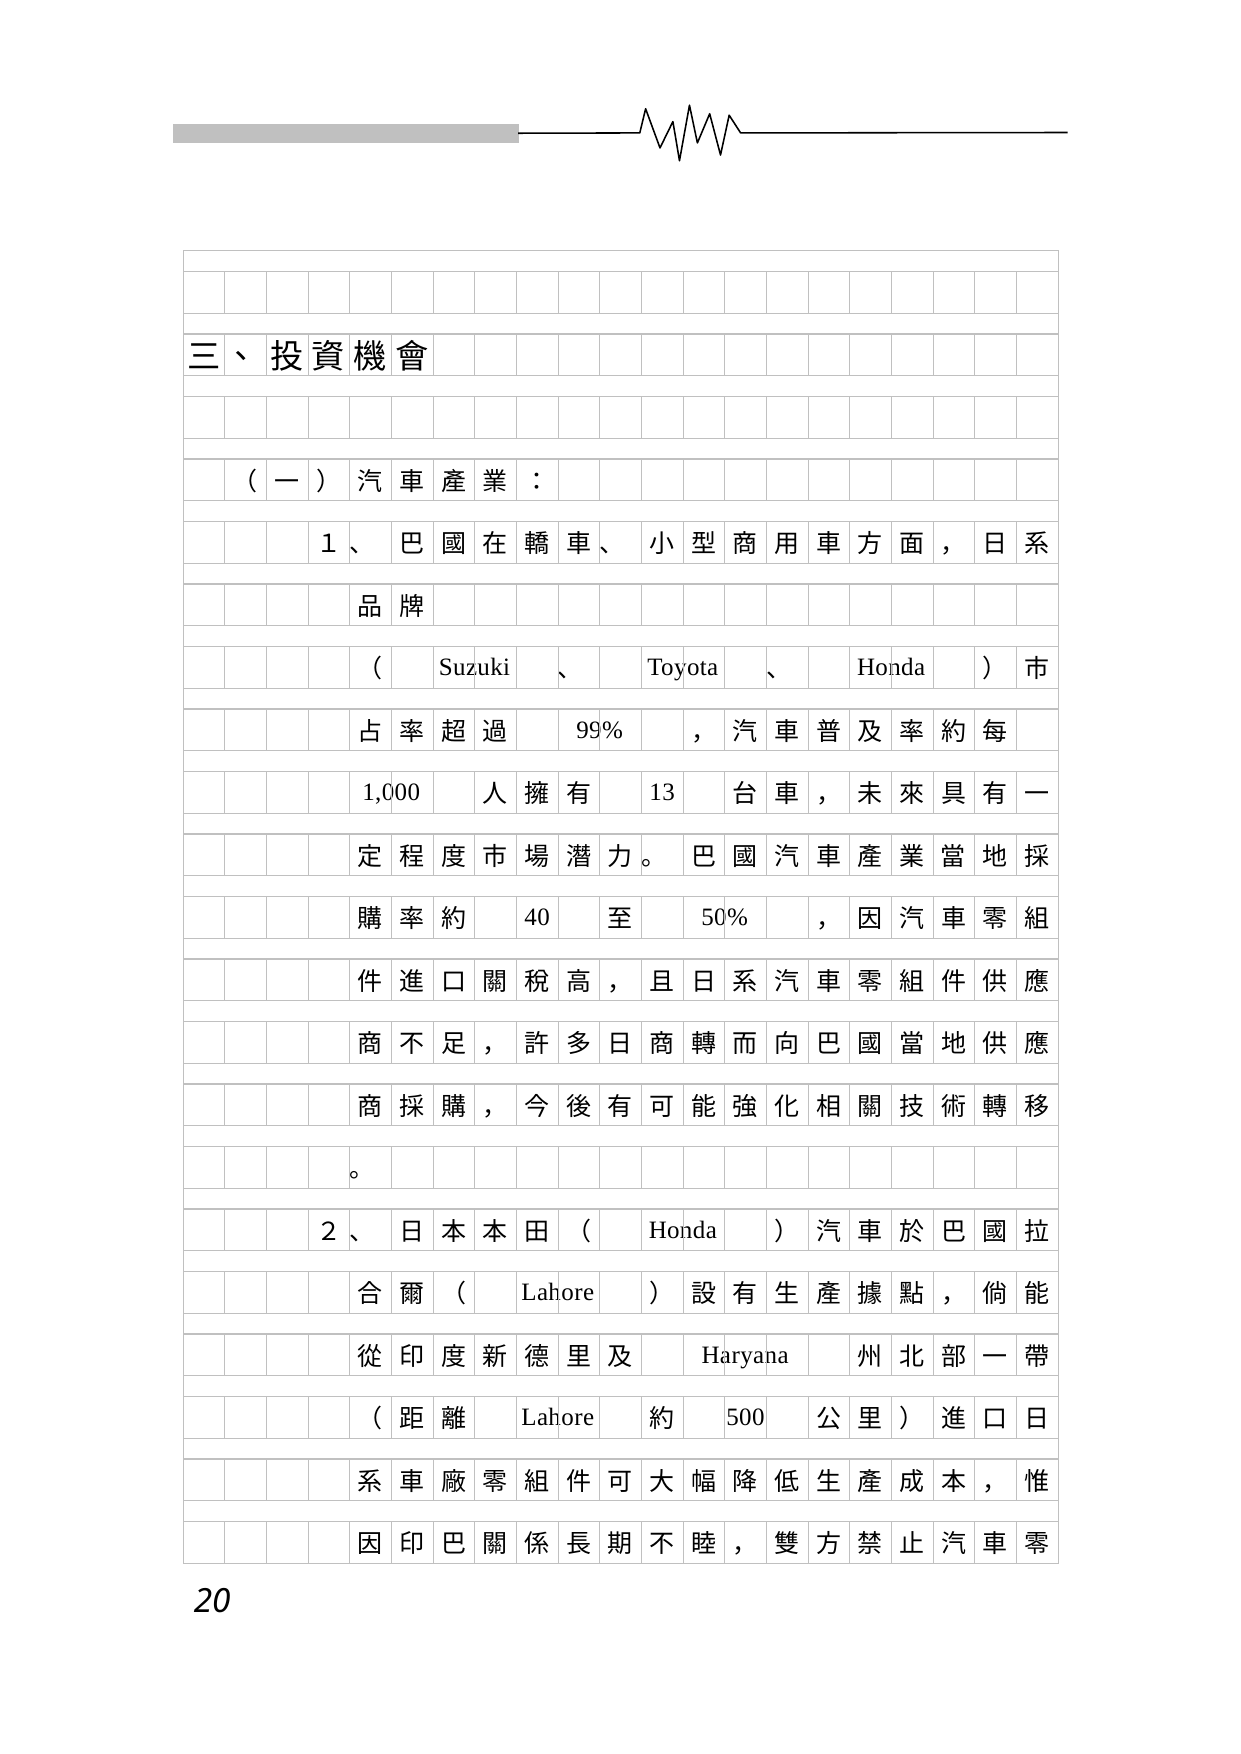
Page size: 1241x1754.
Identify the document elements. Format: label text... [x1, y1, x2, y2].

text 三、投資機會 [434, 335, 474, 375]
text ２、日本本田（Honda）汽車於巴國拉合爾（Lahore）設有生產據點，倘能從印度新德里及Haryana州北部一帶（距離Lahore約500公里）進口日系車廠零組件可大幅降低生產成本，惟因印巴關係長期不睦，雙方禁止汽車零組件貿易。 [281, 1376, 1058, 1396]
text ） [309, 460, 349, 500]
text 汽 [350, 460, 391, 500]
text 三、投資機會 [184, 335, 224, 375]
text ： [517, 460, 558, 500]
text [892, 460, 933, 500]
text １、巴國在轎車、小型商用車方面，日系品牌（Suzuki、Toyota、Honda）市占率超過99%，汽車普及率約每1,000人擁有13台車，未來具有一定程度市場潛力。巴國汽車產業當地採購率約40至50%，因汽車零組件進口關稅高，且日系汽車零組件供應商不足，許多日商轉而向巴國當地供應商採購，今後有可能強化相關技術轉移。 [281, 1064, 1058, 1083]
text 三、投資機會 [892, 335, 933, 375]
text 三、投資機會 [392, 335, 433, 375]
text [934, 460, 974, 500]
text １、巴國在轎車、小型商用車方面，日系品牌（Suzuki、Toyota、Honda）市占率超過99%，汽車普及率約每1,000人擁有13台車，未來具有一定程度市場潛力。巴國汽車產業當地採購率約40至50%，因汽車零組件進口關稅高，且日系汽車零組件供應商不足，許多日商轉而向巴國當地供應商採購，今後有可能強化相關技術轉移。 [281, 564, 1058, 583]
text １、巴國在轎車、小型商用車方面，日系品牌（Suzuki、Toyota、Honda）市占率超過99%，汽車普及率約每1,000人擁有13台車，未來具有一定程度市場潛力。巴國汽車產業當地採購率約40至50%，因汽車零組件進口關稅高，且日系汽車零組件供應商不足，許多日商轉而向巴國當地供應商採購，今後有可能強化相關技術轉移。 [281, 876, 1058, 896]
text １、巴國在轎車、小型商用車方面，日系品牌（Suzuki、Toyota、Honda）市占率超過99%，汽車普及率約每1,000人擁有13台車，未來具有一定程度市場潛力。巴國汽車產業當地採購率約40至50%，因汽車零組件進口關稅高，且日系汽車零組件供應商不足，許多日商轉而向巴國當地供應商採購，今後有可能強化相關技術轉移。 [281, 814, 1058, 833]
text [767, 460, 808, 500]
text 三、投資機會 [642, 335, 683, 375]
text （ [225, 460, 266, 500]
text [207, 439, 1058, 458]
text 三、投資機會 [309, 335, 349, 375]
text 三、投資機會 [475, 335, 516, 375]
text 三、投資機會 [975, 335, 1016, 375]
text [975, 460, 1016, 500]
text ２、日本本田（Honda）汽車於巴國拉合爾（Lahore）設有生產據點，倘能從印度新德里及Haryana州北部一帶（距離Lahore約500公里）進口日系車廠零組件可大幅降低生產成本，惟因印巴關係長期不睦，雙方禁止汽車零組件貿易。 [281, 1314, 1058, 1333]
text 三、投資機會 [350, 335, 391, 375]
text 三、投資機會 [1017, 335, 1058, 375]
text 業 [475, 460, 516, 500]
text [207, 460, 224, 500]
text [600, 460, 641, 500]
text ２、日本本田（Honda）汽車於巴國拉合爾（Lahore）設有生產據點，倘能從印度新德里及Haryana州北部一帶（距離Lahore約500公里）進口日系車廠零組件可大幅降低生產成本，惟因印巴關係長期不睦，雙方禁止汽車零組件貿易。 [281, 1251, 1058, 1271]
text 三、投資機會 [934, 335, 974, 375]
text [850, 460, 891, 500]
text 三、投資機會 [684, 335, 724, 375]
text １、巴國在轎車、小型商用車方面，日系品牌（Suzuki、Toyota、Honda）市占率超過99%，汽車普及率約每1,000人擁有13台車，未來具有一定程度市場潛力。巴國汽車產業當地採購率約40至50%，因汽車零組件進口關稅高，且日系汽車零組件供應商不足，許多日商轉而向巴國當地供應商採購，今後有可能強化相關技術轉移。 [281, 1126, 1058, 1146]
text 車 [392, 460, 433, 500]
text １、巴國在轎車、小型商用車方面，日系品牌（Suzuki、Toyota、Honda）市占率超過99%，汽車普及率約每1,000人擁有13台車，未來具有一定程度市場潛力。巴國汽車產業當地採購率約40至50%，因汽車零組件進口關稅高，且日系汽車零組件供應商不足，許多日商轉而向巴國當地供應商採購，今後有可能強化相關技術轉移。 [281, 689, 1058, 708]
text 三、投資機會 [809, 335, 849, 375]
text [725, 460, 766, 500]
text 產 [434, 460, 474, 500]
text [642, 460, 683, 500]
text ２、日本本田（Honda）汽車於巴國拉合爾（Lahore）設有生產據點，倘能從印度新德里及Haryana州北部一帶（距離Lahore約500公里）進口日系車廠零組件可大幅降低生產成本，惟因印巴關係長期不睦，雙方禁止汽車零組件貿易。 [281, 1501, 1058, 1521]
text ２、日本本田（Honda）汽車於巴國拉合爾（Lahore）設有生產據點，倘能從印度新德里及Haryana州北部一帶（距離Lahore約500公里）進口日系車廠零組件可大幅降低生產成本，惟因印巴關係長期不睦，雙方禁止汽車零組件貿易。 [281, 1189, 1058, 1208]
text 三、投資機會 [767, 335, 808, 375]
text 三、投資機會 [600, 335, 641, 375]
text 一 [267, 460, 308, 500]
text [1017, 460, 1058, 500]
text [684, 460, 724, 500]
text 三、投資機會 [267, 335, 308, 375]
text [559, 460, 599, 500]
text [809, 460, 849, 500]
text ２、日本本田（Honda）汽車於巴國拉合爾（Lahore）設有生產據點，倘能從印度新德里及Haryana州北部一帶（距離Lahore約500公里）進口日系車廠零組件可大幅降低生產成本，惟因印巴關係長期不睦，雙方禁止汽車零組件貿易。 [281, 1439, 1058, 1458]
text １、巴國在轎車、小型商用車方面，日系品牌（Suzuki、Toyota、Honda）市占率超過99%，汽車普及率約每1,000人擁有13台車，未來具有一定程度市場潛力。巴國汽車產業當地採購率約40至50%，因汽車零組件進口關稅高，且日系汽車零組件供應商不足，許多日商轉而向巴國當地供應商採購，今後有可能強化相關技術轉移。 [281, 626, 1058, 646]
text 三、投資機會 [225, 335, 266, 375]
text １、巴國在轎車、小型商用車方面，日系品牌（Suzuki、Toyota、Honda）市占率超過99%，汽車普及率約每1,000人擁有13台車，未來具有一定程度市場潛力。巴國汽車產業當地採購率約40至50%，因汽車零組件進口關稅高，且日系汽車零組件供應商不足，許多日商轉而向巴國當地供應商採購，今後有可能強化相關技術轉移。 [281, 751, 1058, 771]
text 三、投資機會 [725, 335, 766, 375]
text 三、投資機會 [517, 335, 558, 375]
text １、巴國在轎車、小型商用車方面，日系品牌（Suzuki、Toyota、Honda）市占率超過99%，汽車普及率約每1,000人擁有13台車，未來具有一定程度市場潛力。巴國汽車產業當地採購率約40至50%，因汽車零組件進口關稅高，且日系汽車零組件供應商不足，許多日商轉而向巴國當地供應商採購，今後有可能強化相關技術轉移。 [281, 1001, 1058, 1021]
text 三、投資機會 [850, 335, 891, 375]
text 三、投資機會 [559, 335, 599, 375]
text １、巴國在轎車、小型商用車方面，日系品牌（Suzuki、Toyota、Honda）市占率超過99%，汽車普及率約每1,000人擁有13台車，未來具有一定程度市場潛力。巴國汽車產業當地採購率約40至50%，因汽車零組件進口關稅高，且日系汽車零組件供應商不足，許多日商轉而向巴國當地供應商採購，今後有可能強化相關技術轉移。 [281, 501, 1058, 521]
text １、巴國在轎車、小型商用車方面，日系品牌（Suzuki、Toyota、Honda）市占率超過99%，汽車普及率約每1,000人擁有13台車，未來具有一定程度市場潛力。巴國汽車產業當地採購率約40至50%，因汽車零組件進口關稅高，且日系汽車零組件供應商不足，許多日商轉而向巴國當地供應商採購，今後有可能強化相關技術轉移。 [281, 939, 1058, 958]
text 三、投資機會 [184, 314, 1058, 333]
